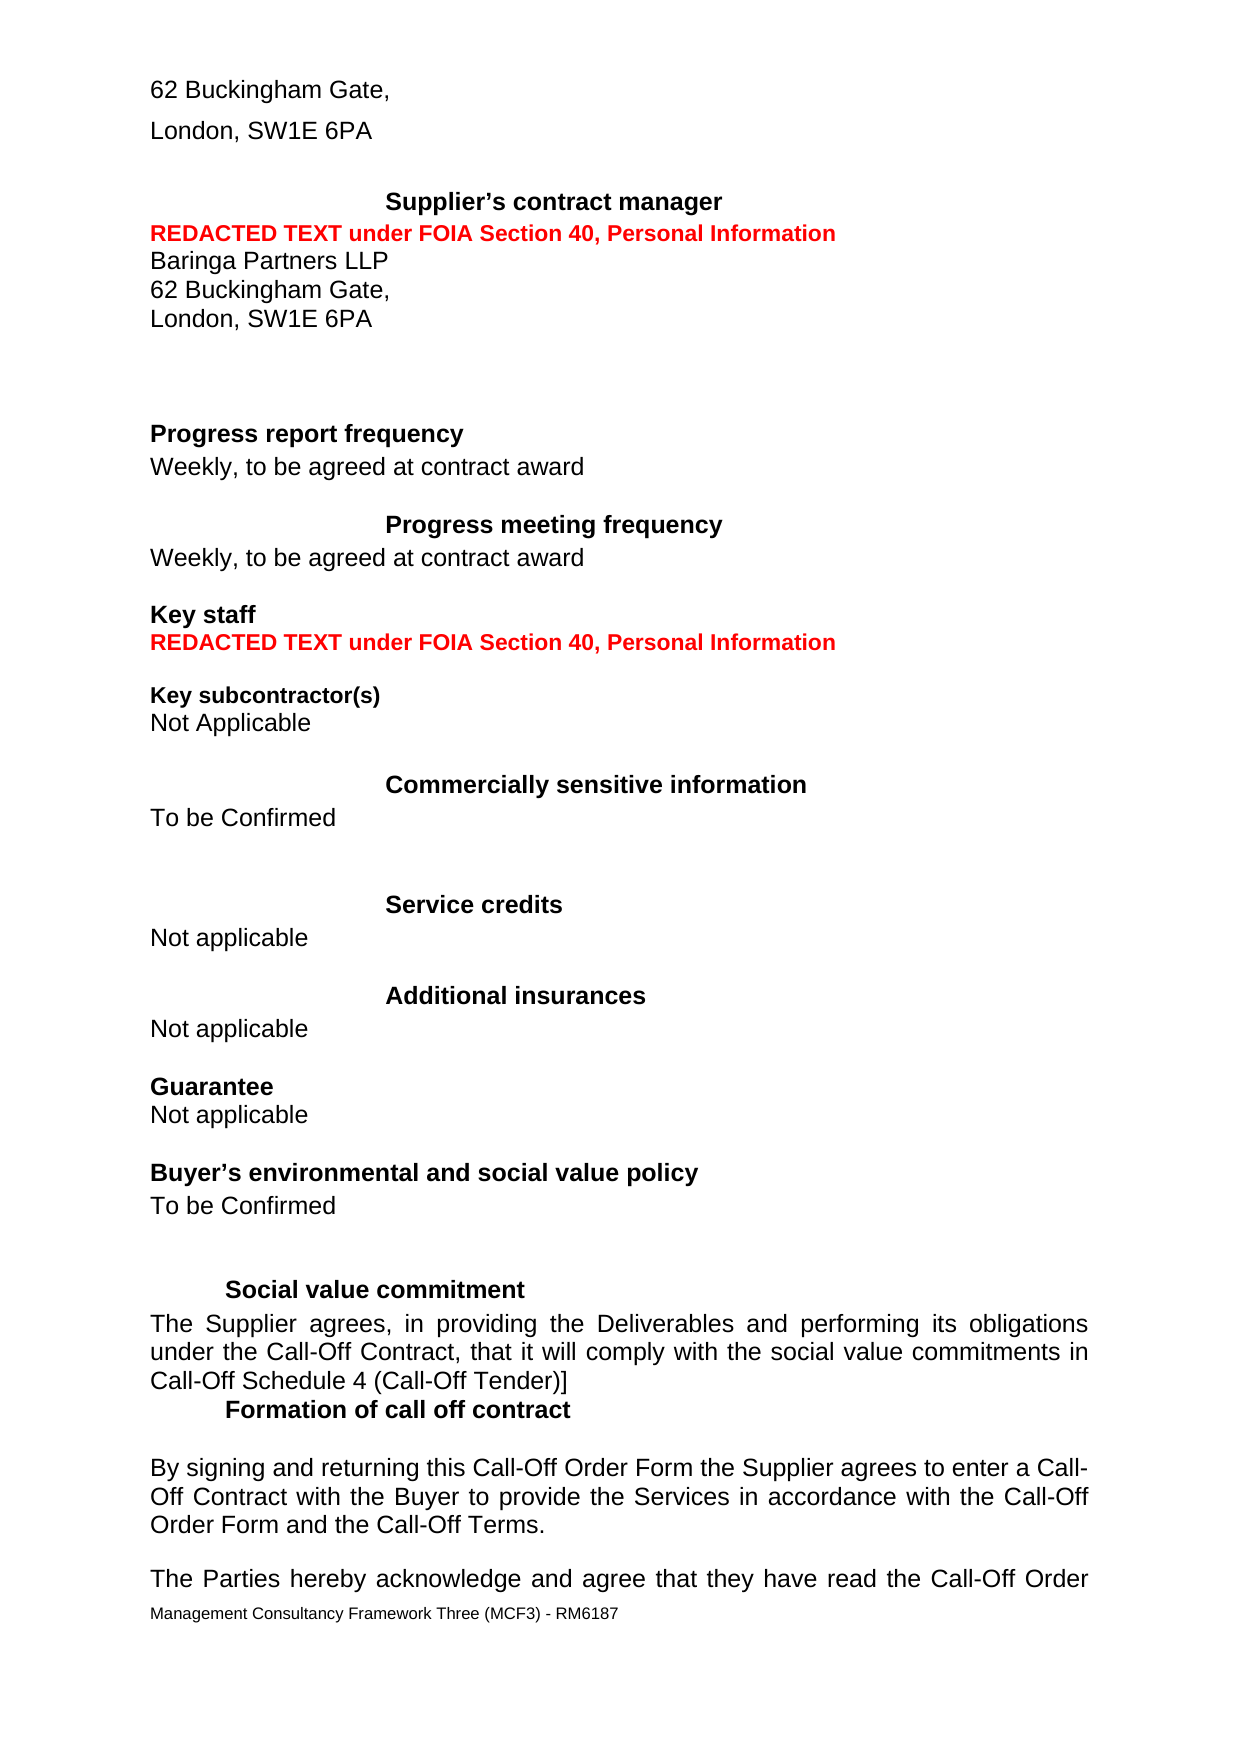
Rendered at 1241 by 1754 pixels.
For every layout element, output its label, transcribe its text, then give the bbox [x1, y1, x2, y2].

text Not applicable [150, 923, 1090, 952]
subtitle Progress meeting frequency [150, 510, 1090, 539]
text To be Confirmed [150, 1191, 1090, 1220]
subtitle Formation of call off contract [150, 1395, 1090, 1423]
text The Supplier agrees, in providing the Deliverables and performing its obligations under the Call-Off Contract, that it will comply with the social value commitments in Call-Off Schedule 4 (Call-Off Tender)] [150, 1308, 1090, 1395]
text REDACTED TEXT under FOIA Section 40, Personal Information [150, 629, 1090, 656]
text Not applicable [150, 1100, 1090, 1129]
text Not Applicable [150, 708, 1090, 737]
subtitle Progress report frequency [150, 419, 1090, 448]
subtitle Service credits [150, 890, 1090, 919]
text Key subcontractor(s) [150, 682, 1090, 708]
subtitle Buyer’s environmental and social value policy [150, 1158, 1090, 1187]
text Baringa Partners LLP [150, 246, 1090, 275]
text 62 Buckingham Gate, [150, 75, 1090, 104]
text London, SW1E 6PA [150, 116, 1090, 145]
subtitle Commercially sensitive information [150, 770, 1090, 799]
text Weekly, to be agreed at contract award [150, 543, 1090, 572]
text Key staff [150, 600, 1090, 629]
text REDACTED TEXT under FOIA Section 40, Personal Information [150, 220, 1090, 246]
subtitle Social value commitment [150, 1276, 1090, 1304]
text Not applicable [150, 1014, 1090, 1043]
text To be Confirmed [150, 803, 1090, 832]
subtitle Additional insurances [150, 981, 1090, 1010]
text By signing and returning this Call-Off Order Form the Supplier agrees to enter a Call-Off Contract with the Buyer to provide the Services in accordance with the Call-Off Order Form and the Call-Off Terms. [150, 1453, 1090, 1539]
subtitle Supplier’s contract manager [150, 187, 1090, 215]
text The Parties hereby acknowledge and agree that they have read the Call-Off Order [150, 1564, 1090, 1593]
text Guarantee [150, 1072, 1090, 1100]
text London, SW1E 6PA [150, 303, 1090, 332]
text Weekly, to be agreed at contract award [150, 452, 1090, 481]
text 62 Buckingham Gate, [150, 275, 1090, 303]
